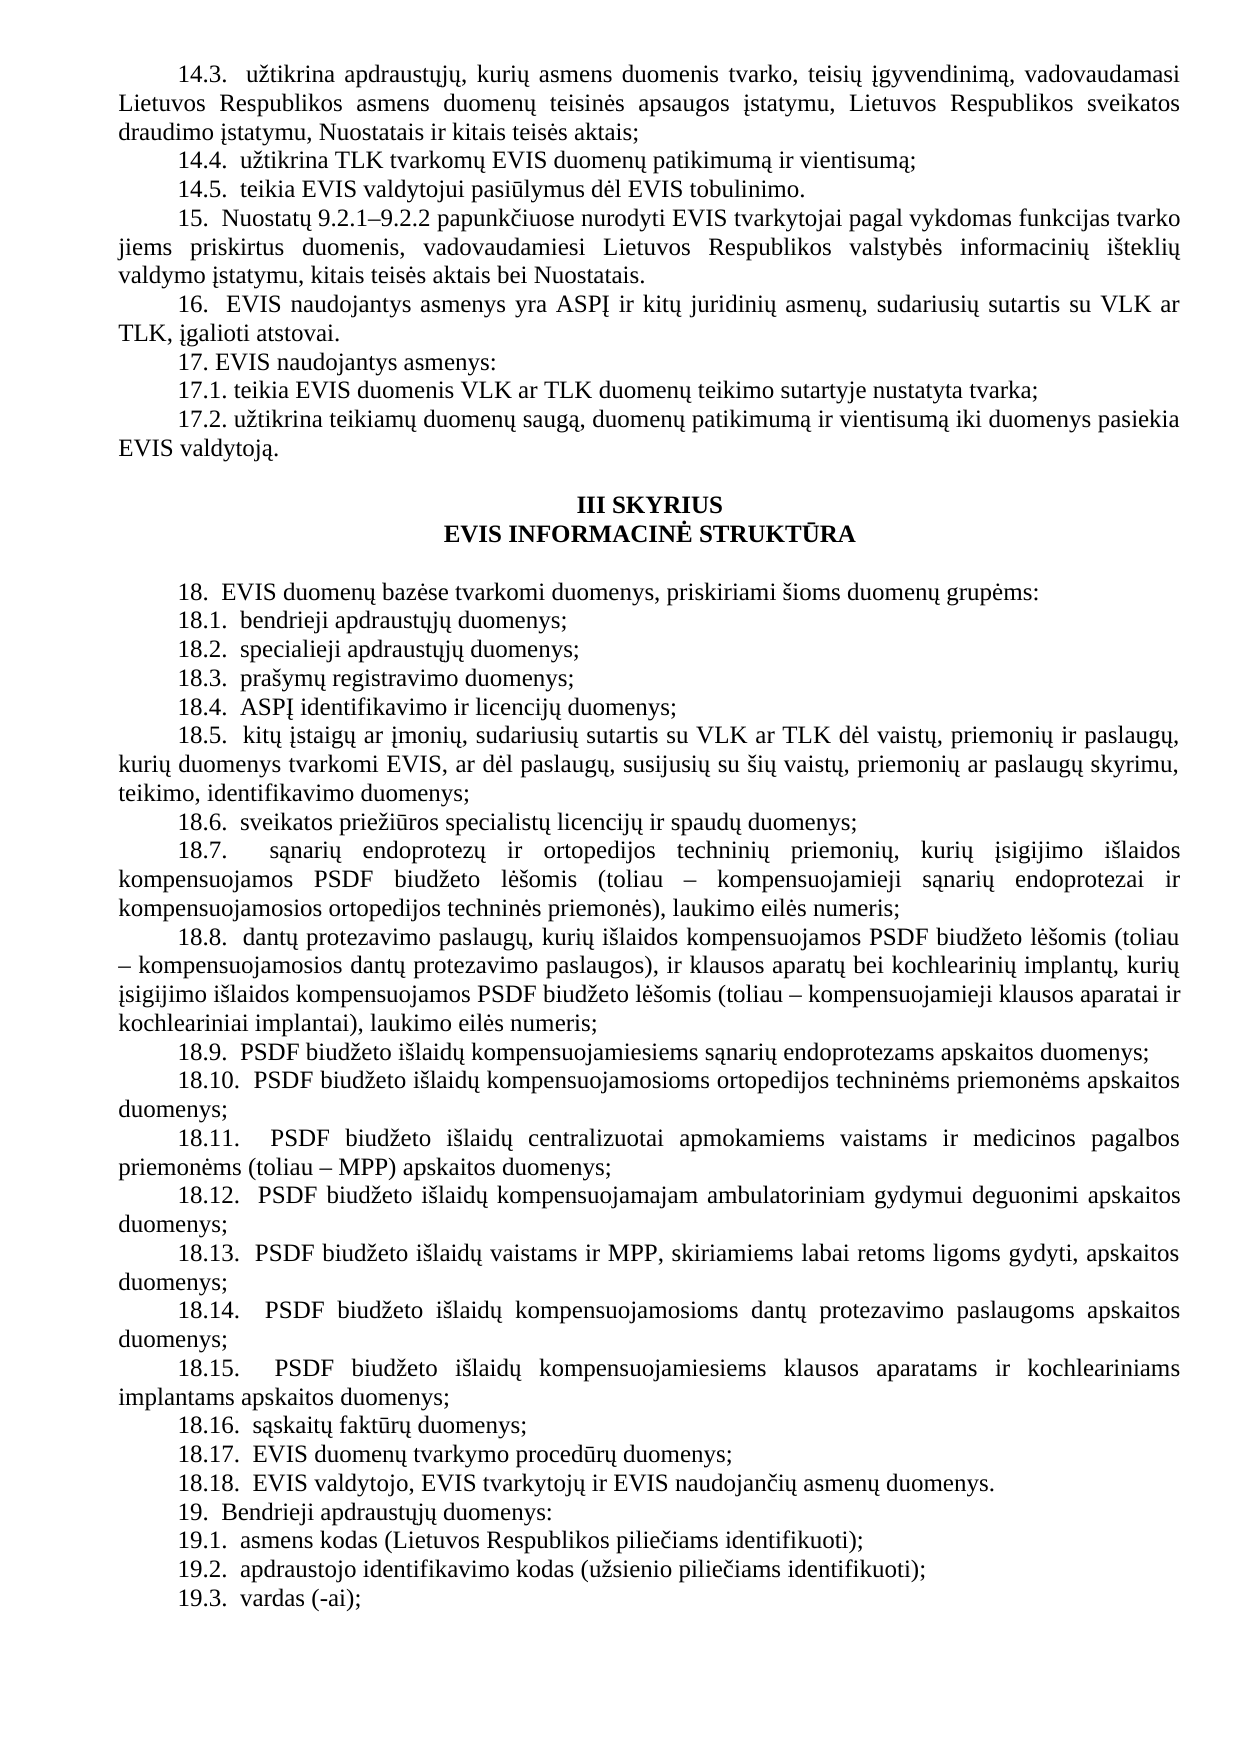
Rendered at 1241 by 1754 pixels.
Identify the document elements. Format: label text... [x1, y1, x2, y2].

text 18. EVIS duomenų bazėse tvarkomi duomenys, priskiriami šioms duomenų grupėms: [118, 577, 1181, 605]
text 18.17. EVIS duomenų tvarkymo procedūrų duomenys; [118, 1439, 1181, 1468]
text 19.1. asmens kodas (Lietuvos Respublikos piliečiams identifikuoti); [118, 1525, 1181, 1554]
text 18.7. sąnarių endoprotezų ir ortopedijos techninių priemonių, kurių įsigijimo išlaidos kompensuojamos PSDF biudžeto lėšomis (toliau – kompensuojamieji sąnarių endoprotezai ir kompensuojamosios ortopedijos techninės priemonės), laukimo eilės numeris; [118, 835, 1181, 922]
text 18.9. PSDF biudžeto išlaidų kompensuojamiesiems sąnarių endoprotezams apskaitos duomenys; [118, 1037, 1181, 1065]
text 14.4. užtikrina TLK tvarkomų EVIS duomenų patikimumą ir vientisumą; [118, 145, 1181, 174]
text III SKYRIUS [118, 490, 1181, 519]
text 16. EVIS naudojantys asmenys yra ASPĮ ir kitų juridinių asmenų, sudariusių sutartis su VLK ar TLK, įgalioti atstovai. [118, 289, 1181, 347]
text 18.3. prašymų registravimo duomenys; [118, 663, 1181, 692]
text 14.5. teikia EVIS valdytojui pasiūlymus dėl EVIS tobulinimo. [118, 174, 1181, 203]
text 18.11. PSDF biudžeto išlaidų centralizuotai apmokamiems vaistams ir medicinos pagalbos priemonėms (toliau – MPP) apskaitos duomenys; [118, 1123, 1181, 1180]
text 18.8. dantų protezavimo paslaugų, kurių išlaidos kompensuojamos PSDF biudžeto lėšomis (toliau – kompensuojamosios dantų protezavimo paslaugos), ir klausos aparatų bei kochlearinių implantų, kurių įsigijimo išlaidos kompensuojamos PSDF biudžeto lėšomis (toliau – kompensuojamieji klausos aparatai ir kochleariniai implantai), laukimo eilės numeris; [118, 922, 1181, 1037]
text 18.5. kitų įstaigų ar įmonių, sudariusių sutartis su VLK ar TLK dėl vaistų, priemonių ir paslaugų, kurių duomenys tvarkomi EVIS, ar dėl paslaugų, susijusių su šių vaistų, priemonių ar paslaugų skyrimu, teikimo, identifikavimo duomenys; [118, 720, 1181, 807]
text 17. EVIS naudojantys asmenys: [118, 347, 1181, 375]
text 18.16. sąskaitų faktūrų duomenys; [118, 1410, 1181, 1439]
text 18.6. sveikatos priežiūros specialistų licencijų ir spaudų duomenys; [118, 807, 1181, 835]
text 18.4. ASPĮ identifikavimo ir licencijų duomenys; [118, 692, 1181, 720]
text 15. Nuostatų 9.2.1–9.2.2 papunkčiuose nurodyti EVIS tvarkytojai pagal vykdomas funkcijas tvarko jiems priskirtus duomenis, vadovaudamiesi Lietuvos Respublikos valstybės informacinių išteklių valdymo įstatymu, kitais teisės aktais bei Nuostatais. [118, 203, 1181, 289]
text 18.1. bendrieji apdraustųjų duomenys; [118, 605, 1181, 634]
text 18.10. PSDF biudžeto išlaidų kompensuojamosioms ortopedijos techninėms priemonėms apskaitos duomenys; [118, 1065, 1181, 1123]
text 19.2. apdraustojo identifikavimo kodas (užsienio piliečiams identifikuoti); [118, 1554, 1181, 1583]
text 18.2. specialieji apdraustųjų duomenys; [118, 634, 1181, 663]
text 17.1. teikia EVIS duomenis VLK ar TLK duomenų teikimo sutartyje nustatyta tvarka; [118, 375, 1181, 404]
text 14.3. užtikrina apdraustųjų, kurių asmens duomenis tvarko, teisių įgyvendinimą, vadovaudamasi Lietuvos Respublikos asmens duomenų teisinės apsaugos įstatymu, Lietuvos Respublikos sveikatos draudimo įstatymu, Nuostatais ir kitais teisės aktais; [118, 59, 1181, 145]
text 17.2. užtikrina teikiamų duomenų saugą, duomenų patikimumą ir vientisumą iki duomenys pasiekia EVIS valdytoją. [118, 404, 1181, 462]
text 19.3. vardas (-ai); [118, 1583, 1181, 1612]
text 18.15. PSDF biudžeto išlaidų kompensuojamiesiems klausos aparatams ir kochleariniams implantams apskaitos duomenys; [118, 1353, 1181, 1410]
text 18.18. EVIS valdytojo, EVIS tvarkytojų ir EVIS naudojančių asmenų duomenys. [118, 1468, 1181, 1497]
text 18.13. PSDF biudžeto išlaidų vaistams ir MPP, skiriamiems labai retoms ligoms gydyti, apskaitos duomenys; [118, 1238, 1181, 1295]
text EVIS INFORMACINĖ STRUKTŪRA [118, 519, 1181, 548]
text 18.14. PSDF biudžeto išlaidų kompensuojamosioms dantų protezavimo paslaugoms apskaitos duomenys; [118, 1295, 1181, 1353]
text 19. Bendrieji apdraustųjų duomenys: [118, 1497, 1181, 1525]
text 18.12. PSDF biudžeto išlaidų kompensuojamajam ambulatoriniam gydymui deguonimi apskaitos duomenys; [118, 1180, 1181, 1238]
